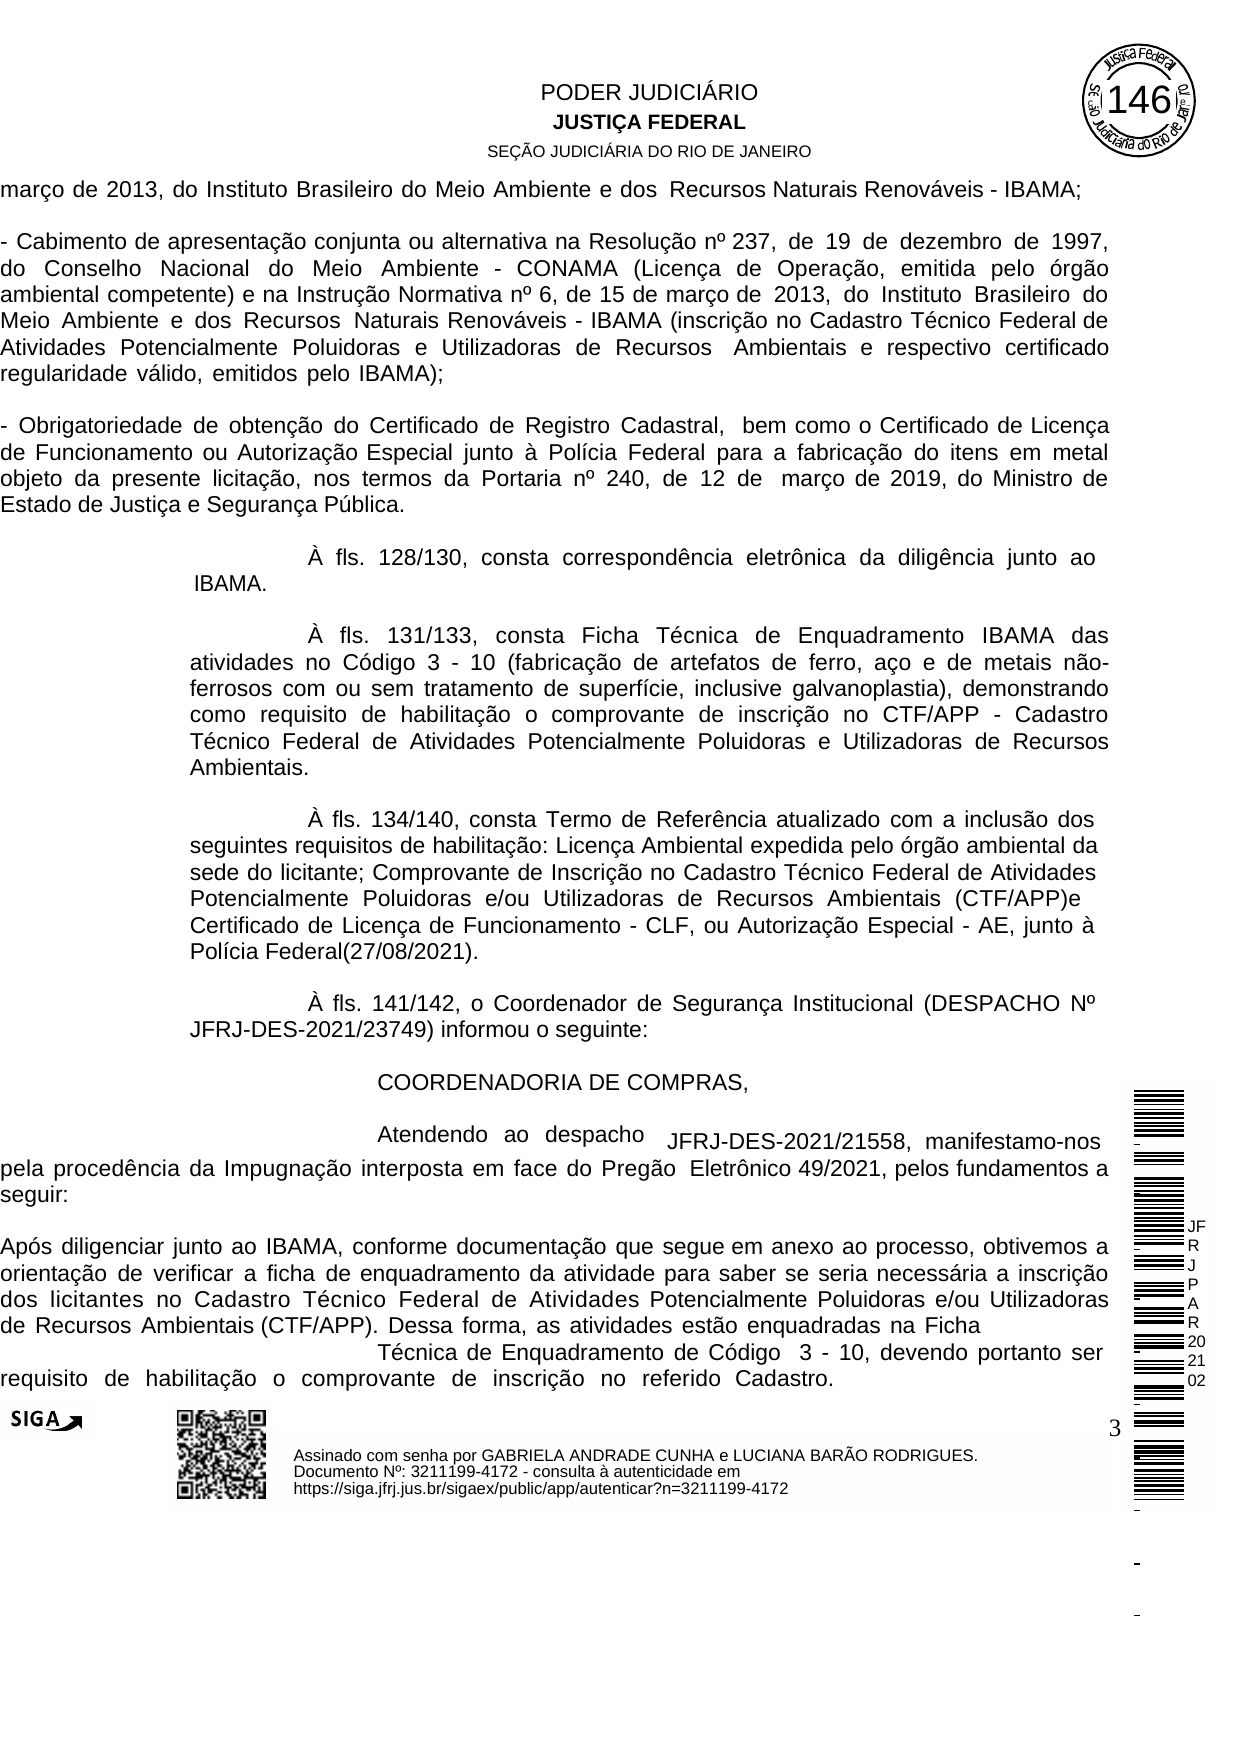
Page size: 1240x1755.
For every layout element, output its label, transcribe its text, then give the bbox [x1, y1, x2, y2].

text requisito de habilitação o comprovante de inscrição no referido Cadastro. [0, 1365, 1109, 1392]
text Após diligenciar junto ao IBAMA, conforme documentação que segue em anexo ao processo, obtivemos a orientação de verificar a ficha de enquadramento da atividade para saber se seria necessária a inscrição dos licitantes no Cadastro Técnico Federal de Atividades Potencialmente Poluidoras e/ou Utilizadoras de Recursos Ambientais (CTF/APP). Dessa forma, as atividades estão enquadradas na Ficha [0, 1233, 1109, 1339]
text À fls. 131/133, consta Ficha Técnica de Enquadramento IBAMA das atividades no Código 3 - 10 (fabricação de artefatos de ferro, aço e de metais não- ferrosos com ou sem tratamento de superfície, inclusive galvanoplastia), demonstrando como requisito de habilitação o comprovante de inscrição no CTF/APP - Cadastro Técnico Federal de Atividades Potencialmente Poluidoras e Utilizadoras de Recursos Ambientais. [189, 622, 1109, 780]
text e [1180, 96, 1192, 105]
text JFRJPAR202102182A [1187, 1217, 1206, 1389]
text [1217, 1339, 1239, 1365]
text pela procedência da Impugnação interposta em face do Pregão Eletrônico 49/2021, pelos fundamentos a seguir: [0, 1155, 1109, 1207]
text Atendendo ao despacho [377, 1121, 650, 1147]
text JFRJ-DES-2021/21558, manifestamo-nos [667, 1128, 1122, 1155]
list Cabimento de apresentação conjunta ou alternativa na Resolução nº 237, de 19 de dezembro de 1997, do Conselho Nacional do Meio Ambiente - CONAMA (Licença de Operação, emitida pelo órgão ambiental competente) e na Instrução Normativa nº 6, de 15 de março de 2013, do Instituto Brasileiro do Meio Ambiente e dos Recursos Naturais Renováveis - IBAMA (inscrição no Cadastro Técnico Federal de Atividades Potencialmente Poluidoras e Utilizadoras de Recursos Ambientais e respectivo certificado regularidade válido, emitidos pelo IBAMA); [0, 228, 1109, 386]
text À fls. 134/140, consta Termo de Referência atualizado com a inclusão dos seguintes requisitos de habilitação: Licença Ambiental expedida pelo órgão ambiental da sede do licitante; Comprovante de Inscrição no Cadastro Técnico Federal de Atividades Potencialmente Poluidoras e/ou Utilizadoras de Recursos Ambientais (CTF/APP)e Certificado de Licença de Funcionamento - CLF, ou Autorização Especial - AE, junto à Polícia Federal(27/08/2021). [189, 806, 1109, 964]
list Obrigatoriedade de obtenção do Certificado de Registro Cadastral, bem como o Certificado de Licença de Funcionamento ou Autorização Especial junto à Polícia Federal para a fabricação do itens em metal objeto da presente licitação, nos termos da Portaria nº 240, de 12 de março de 2019, do Ministro de Estado de Justiça e Segurança Pública. [0, 412, 1109, 518]
text IBAMA. [0, 570, 267, 596]
text Técnica de Enquadramento de Código [377, 1339, 789, 1365]
text 3 - 10, devendo portanto ser [799, 1339, 1122, 1365]
text março de 2013, do Instituto Brasileiro do Meio Ambiente e dos Recursos Naturais Renováveis - IBAMA; [0, 176, 1109, 202]
text COORDENADORIA DE COMPRAS, [377, 1069, 1239, 1095]
text À fls. 128/130, consta correspondência eletrônica da diligência junto ao [308, 544, 1239, 570]
text ç [1088, 97, 1100, 106]
text À fls. 141/142, o Coordenador de Segurança Institucional (DESPACHO Nº JFRJ-DES-2021/23749) informou o seguinte: [189, 990, 1109, 1043]
